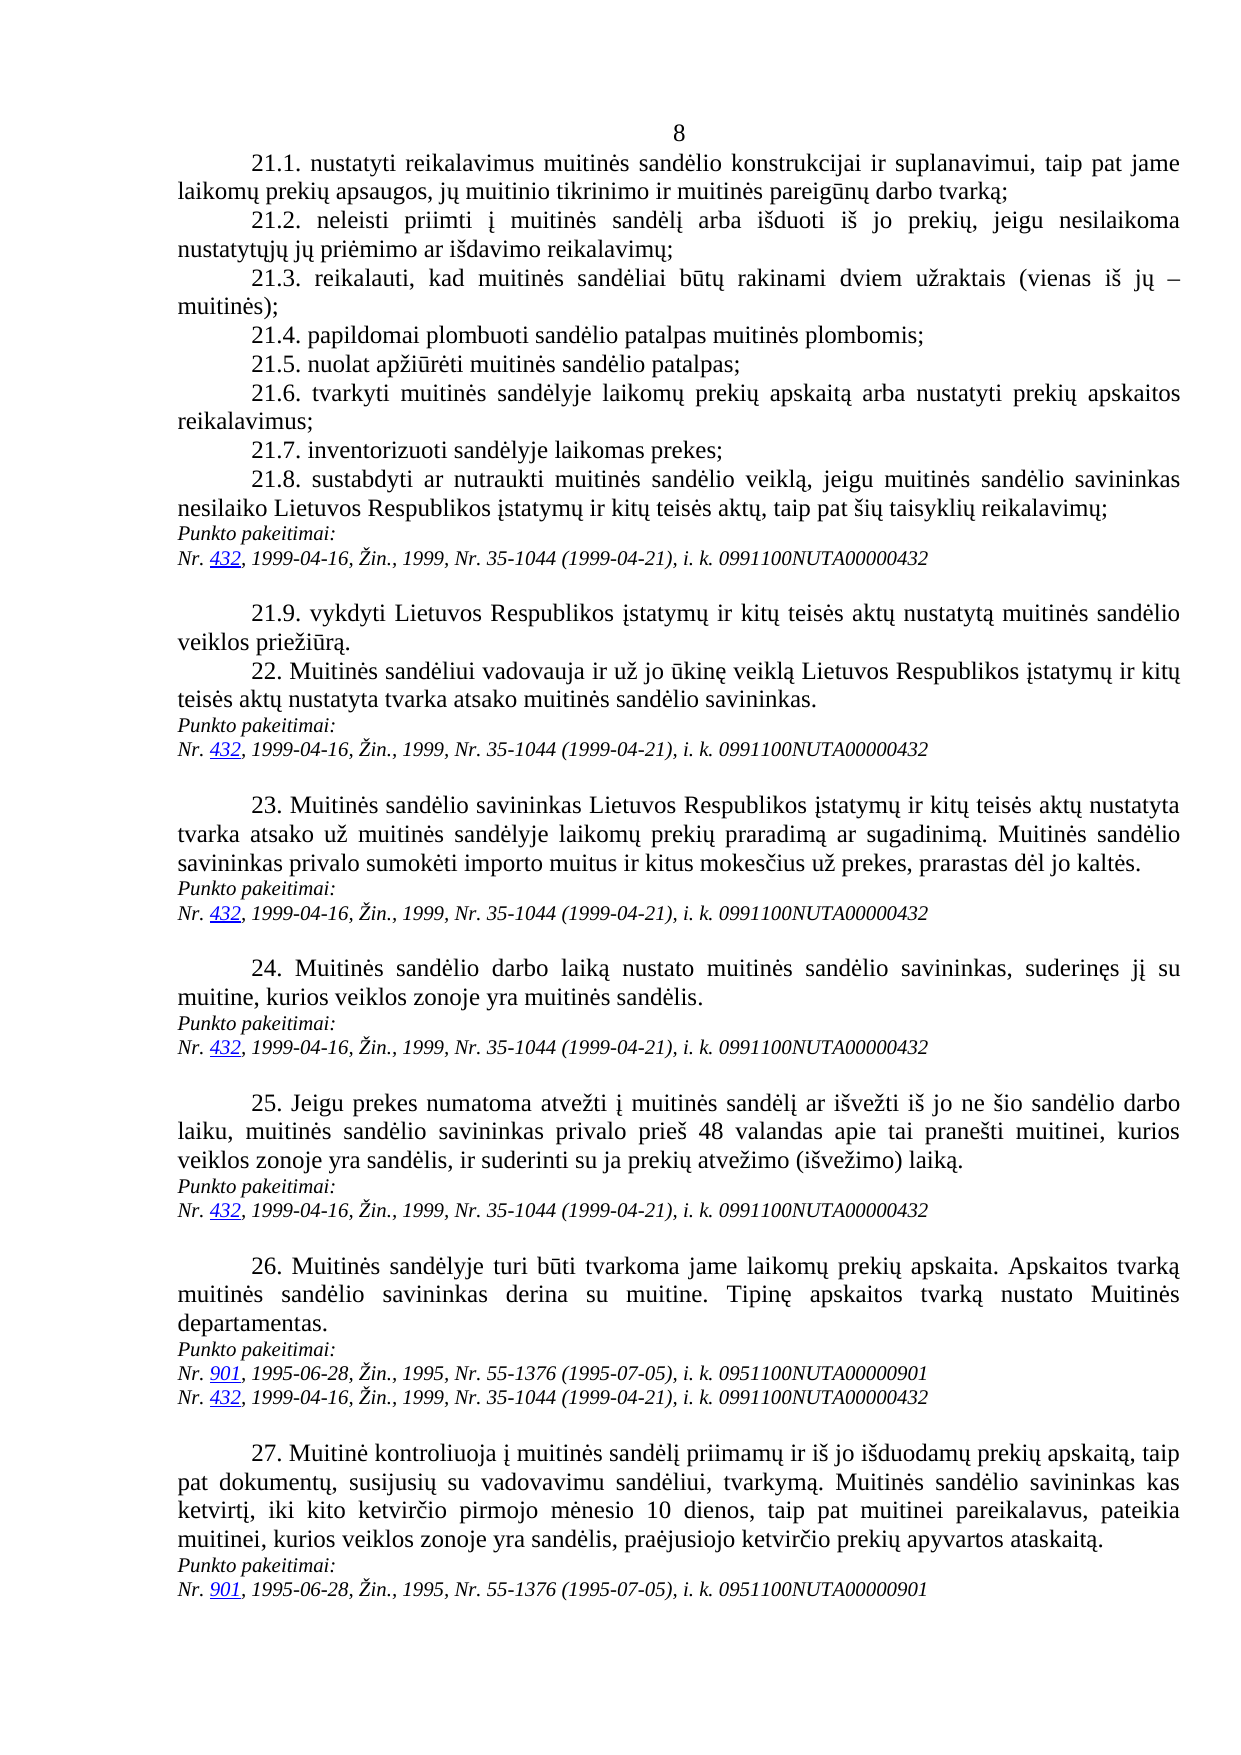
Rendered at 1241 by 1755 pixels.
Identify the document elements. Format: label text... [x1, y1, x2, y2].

text Punkto pakeitimai: [177, 1011, 1181, 1035]
text 27. Muitinė kontroliuoja į muitinės sandėlį priimamų ir iš jo išduodamų prekių apskaitą, taip pat dokumentų, susijusių su vadovavimu sandėliui, tvarkymą. Muitinės sandėlio savininkas kas ketvirtį, iki kito ketvirčio pirmojo mėnesio 10 dienos, taip pat muitinei pareikalavus, pateikia muitinei, kurios veiklos zonoje yra sandėlis, praėjusiojo ketvirčio prekių apyvartos ataskaitą. [177, 1438, 1181, 1553]
text 24. Muitinės sandėlio darbo laiką nustato muitinės sandėlio savininkas, suderinęs jį su muitine, kurios veiklos zonoje yra muitinės sandėlis. [177, 953, 1181, 1011]
text 21.3. reikalauti, kad muitinės sandėliai būtų rakinami dviem užraktais (vienas iš jų – muitinės); [177, 263, 1181, 320]
text Nr. 432, 1999-04-16, Žin., 1999, Nr. 35-1044 (1999-04-21), i. k. 0991100NUTA00000432 [177, 1198, 1181, 1222]
text Nr. 901, 1995-06-28, Žin., 1995, Nr. 55-1376 (1995-07-05), i. k. 0951100NUTA00000901 [177, 1361, 1181, 1385]
text 23. Muitinės sandėlio savininkas Lietuvos Respublikos įstatymų ir kitų teisės aktų nustatyta tvarka atsako už muitinės sandėlyje laikomų prekių praradimą ar sugadinimą. Muitinės sandėlio savininkas privalo sumokėti importo muitus ir kitus mokesčius už prekes, prarastas dėl jo kaltės. [177, 790, 1181, 876]
text Nr. 432, 1999-04-16, Žin., 1999, Nr. 35-1044 (1999-04-21), i. k. 0991100NUTA00000432 [177, 545, 1181, 569]
text Punkto pakeitimai: [177, 521, 1181, 545]
text 22. Muitinės sandėliui vadovauja ir už jo ūkinę veiklą Lietuvos Respublikos įstatymų ir kitų teisės aktų nustatyta tvarka atsako muitinės sandėlio savininkas. [177, 656, 1181, 713]
text 21.2. neleisti priimti į muitinės sandėlį arba išduoti iš jo prekių, jeigu nesilaikoma nustatytųjų jų priėmimo ar išdavimo reikalavimų; [177, 205, 1181, 263]
text 21.6. tvarkyti muitinės sandėlyje laikomų prekių apskaitą arba nustatyti prekių apskaitos reikalavimus; [177, 378, 1181, 435]
text 21.7. inventorizuoti sandėlyje laikomas prekes; [177, 435, 1181, 464]
text Punkto pakeitimai: [177, 1337, 1181, 1361]
text 26. Muitinės sandėlyje turi būti tvarkoma jame laikomų prekių apskaita. Apskaitos tvarką muitinės sandėlio savininkas derina su muitine. Tipinę apskaitos tvarką nustato Muitinės departamentas. [177, 1251, 1181, 1337]
text Punkto pakeitimai: [177, 713, 1181, 737]
text Nr. 901, 1995-06-28, Žin., 1995, Nr. 55-1376 (1995-07-05), i. k. 0951100NUTA00000901 [177, 1577, 1181, 1601]
text 21.1. nustatyti reikalavimus muitinės sandėlio konstrukcijai ir suplanavimui, taip pat jame laikomų prekių apsaugos, jų muitinio tikrinimo ir muitinės pareigūnų darbo tvarką; [177, 148, 1181, 205]
text Nr. 432, 1999-04-16, Žin., 1999, Nr. 35-1044 (1999-04-21), i. k. 0991100NUTA00000432 [177, 737, 1181, 761]
text Punkto pakeitimai: [177, 876, 1181, 900]
text 21.5. nuolat apžiūrėti muitinės sandėlio patalpas; [177, 349, 1181, 378]
text 21.4. papildomai plombuoti sandėlio patalpas muitinės plombomis; [177, 320, 1181, 349]
text Nr. 432, 1999-04-16, Žin., 1999, Nr. 35-1044 (1999-04-21), i. k. 0991100NUTA00000432 [177, 1035, 1181, 1059]
text 25. Jeigu prekes numatoma atvežti į muitinės sandėlį ar išvežti iš jo ne šio sandėlio darbo laiku, muitinės sandėlio savininkas privalo prieš 48 valandas apie tai pranešti muitinei, kurios veiklos zonoje yra sandėlis, ir suderinti su ja prekių atvežimo (išvežimo) laiką. [177, 1088, 1181, 1174]
text 21.8. sustabdyti ar nutraukti muitinės sandėlio veiklą, jeigu muitinės sandėlio savininkas nesilaiko Lietuvos Respublikos įstatymų ir kitų teisės aktų, taip pat šių taisyklių reikalavimų; [177, 464, 1181, 521]
text Nr. 432, 1999-04-16, Žin., 1999, Nr. 35-1044 (1999-04-21), i. k. 0991100NUTA00000432 [177, 900, 1181, 924]
text Nr. 432, 1999-04-16, Žin., 1999, Nr. 35-1044 (1999-04-21), i. k. 0991100NUTA00000432 [177, 1385, 1181, 1409]
text Punkto pakeitimai: [177, 1174, 1181, 1198]
text Punkto pakeitimai: [177, 1553, 1181, 1577]
text 21.9. vykdyti Lietuvos Respublikos įstatymų ir kitų teisės aktų nustatytą muitinės sandėlio veiklos priežiūrą. [177, 598, 1181, 656]
